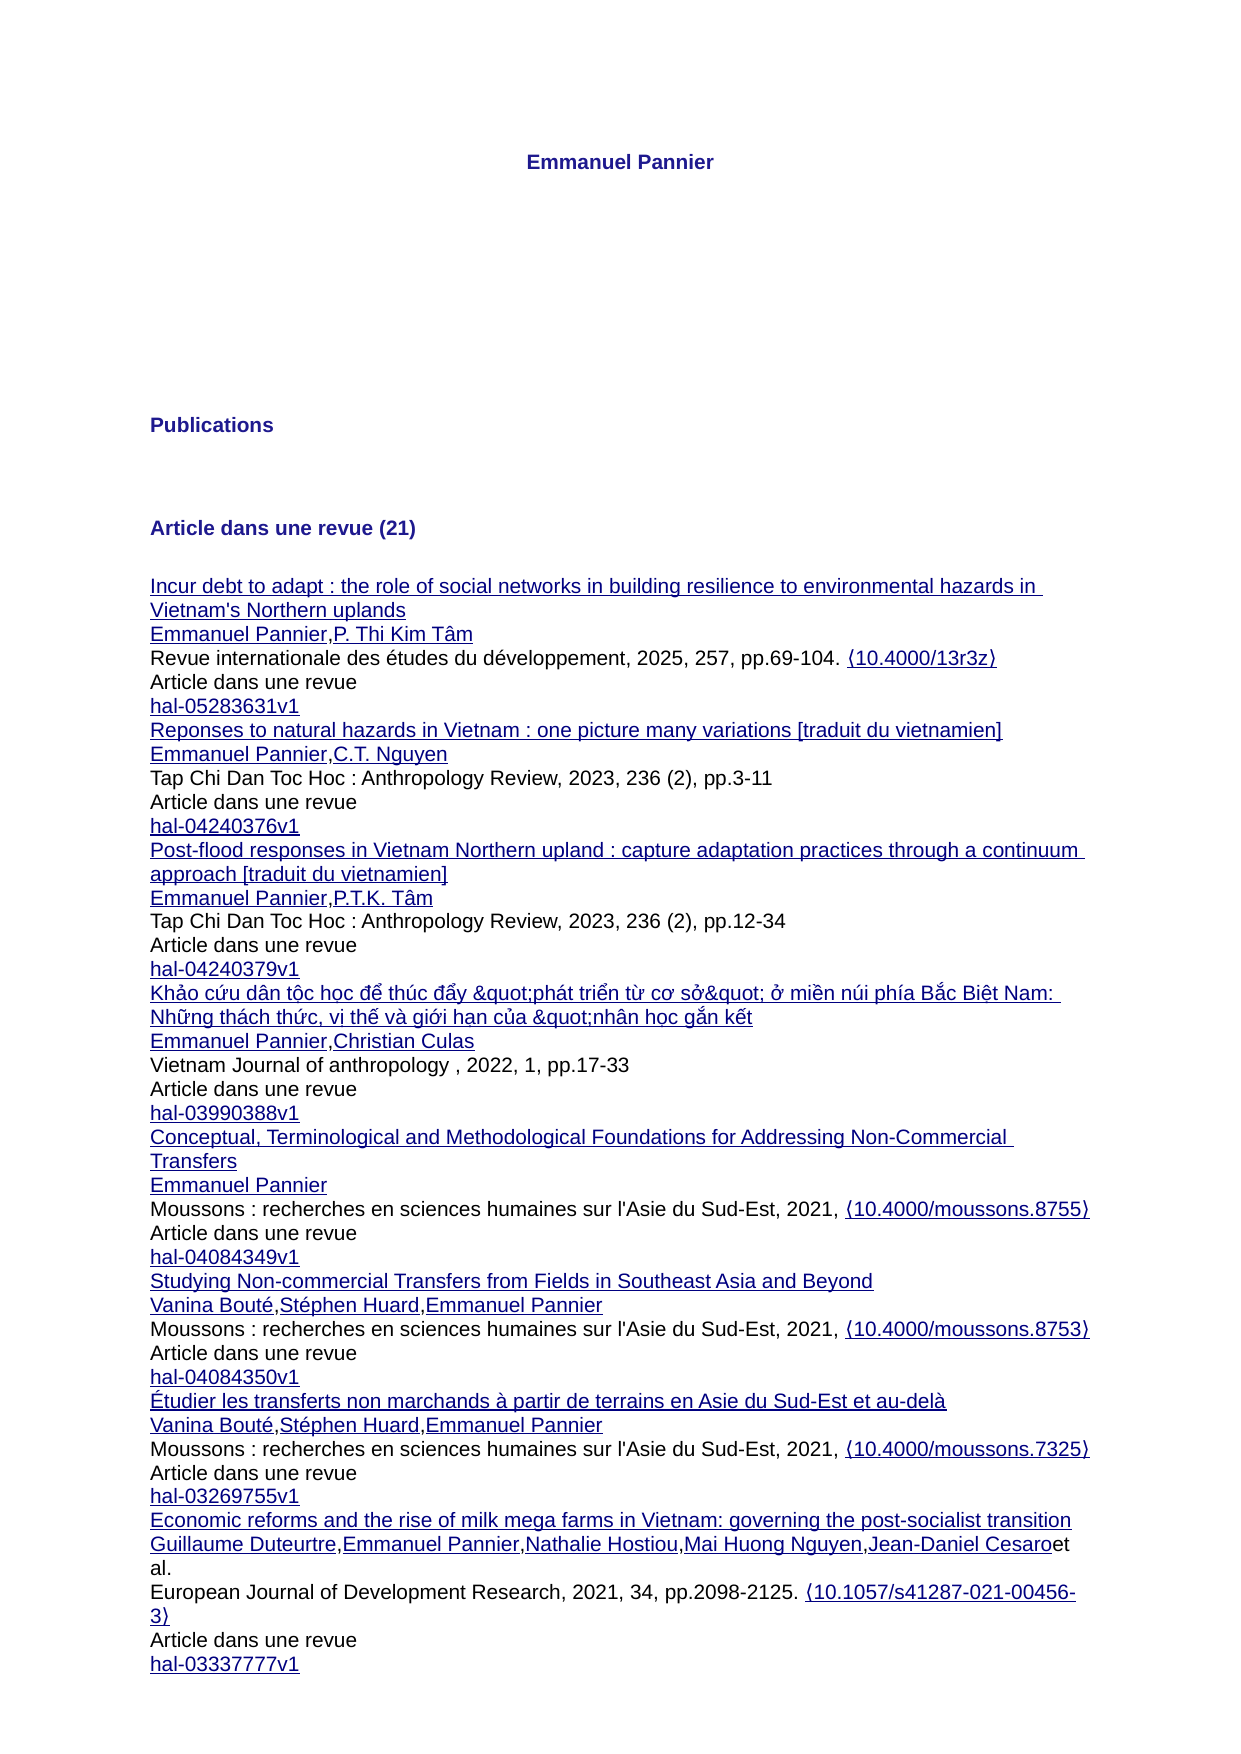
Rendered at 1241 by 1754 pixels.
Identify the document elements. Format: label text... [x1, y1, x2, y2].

table_cell Étudier les transferts non marchands à partir de terrains en Asie du Sud-Est et au-delà Vanina Bouté,Stéphen Huard,Emmanuel Pannier Moussons : recherches en sciences humaines sur l'Asie du Sud-Est, 2021, ⟨10.4000/moussons.7325⟩ Article dans une revue hal-03269755v1 [150, 1389, 1090, 1508]
table_cell Economic reforms and the rise of milk mega farms in Vietnam: governing the post-socialist transition Guillaume Duteurtre,Emmanuel Pannier,Nathalie Hostiou,Mai Huong Nguyen,Jean-Daniel Cesaroet al. European Journal of Development Research, 2021, 34, pp.2098-2125. ⟨10.1057/s41287-021-00456-3⟩ Article dans une revue hal-03337777v1 [150, 1508, 1090, 1676]
subtitle Publications [150, 412, 1090, 436]
table_header Incur debt to adapt : the role of social networks in building resilience to environmental hazards in Vietnam's Northern uplands Emmanuel Pannier,P. Thi Kim Tâm Revue internationale des études du développement, 2025, 257, pp.69-104. ⟨10.4000/13r3z⟩ Article dans une revue hal-05283631v1 [150, 574, 1090, 718]
subtitle Emmanuel Pannier [150, 150, 1090, 174]
subtitle Article dans une revue (21) [150, 516, 1090, 539]
table_cell Reponses to natural hazards in Vietnam : one picture many variations [traduit du vietnamien] Emmanuel Pannier,C.T. Nguyen Tap Chi Dan Toc Hoc : Anthropology Review, 2023, 236 (2), pp.3-11 Article dans une revue hal-04240376v1 [150, 718, 1090, 837]
table_cell Khảo cứu dân tộc học để thúc đẩy &quot;phát triển từ cơ sở&quot; ở miền núi phía Bắc Biệt Nam: Những thách thức, vị thế và giới hạn của &quot;nhân học gắn kết Emmanuel Pannier,Christian Culas Vietnam Journal of anthropology , 2022, 1, pp.17-33 Article dans une revue hal-03990388v1 [150, 981, 1090, 1125]
table_cell Conceptual, Terminological and Methodological Foundations for Addressing Non-Commercial Transfers Emmanuel Pannier Moussons : recherches en sciences humaines sur l'Asie du Sud-Est, 2021, ⟨10.4000/moussons.8755⟩ Article dans une revue hal-04084349v1 [150, 1125, 1090, 1269]
table_cell Studying Non-commercial Transfers from Fields in Southeast Asia and Beyond Vanina Bouté,Stéphen Huard,Emmanuel Pannier Moussons : recherches en sciences humaines sur l'Asie du Sud-Est, 2021, ⟨10.4000/moussons.8753⟩ Article dans une revue hal-04084350v1 [150, 1269, 1090, 1388]
table_cell Post-flood responses in Vietnam Northern upland : capture adaptation practices through a continuum approach [traduit du vietnamien] Emmanuel Pannier,P.T.K. Tâm Tap Chi Dan Toc Hoc : Anthropology Review, 2023, 236 (2), pp.12-34 Article dans une revue hal-04240379v1 [150, 838, 1090, 981]
